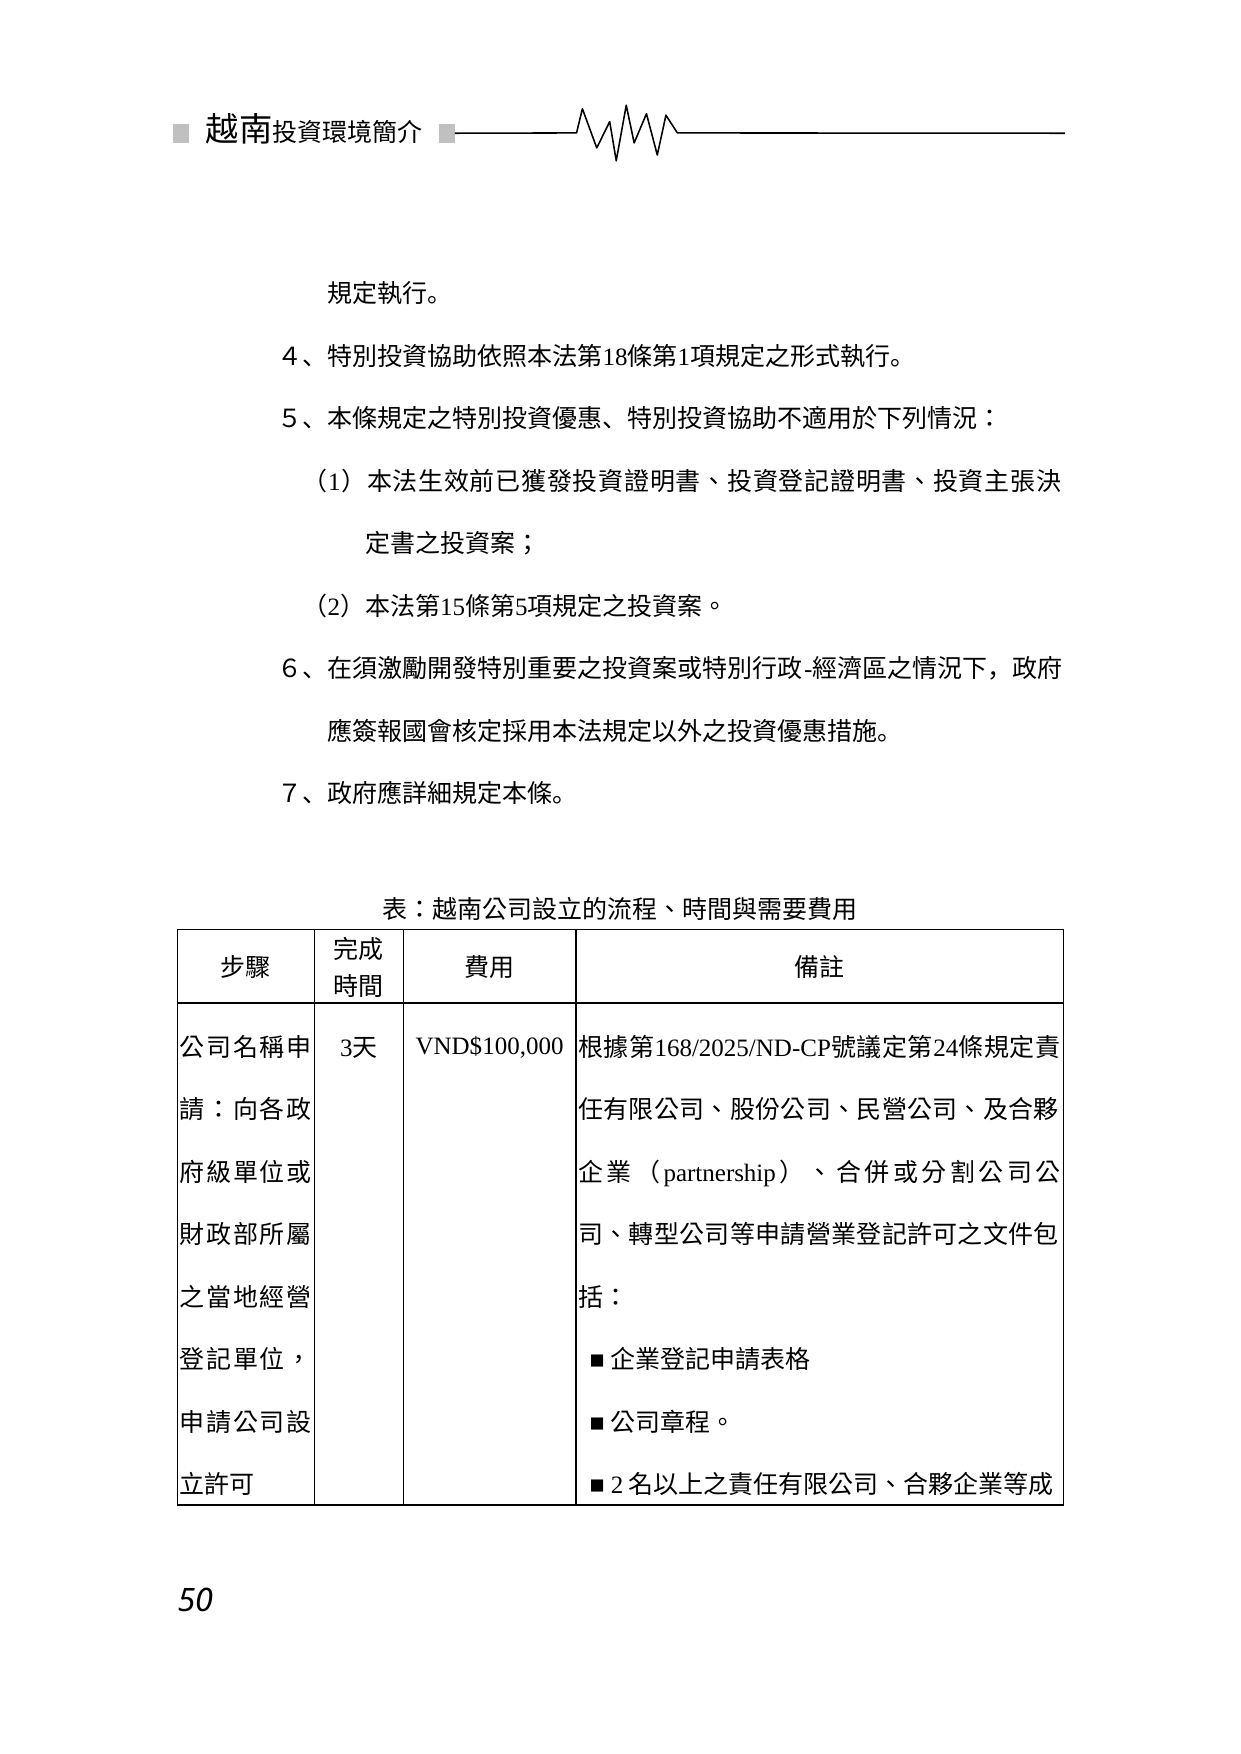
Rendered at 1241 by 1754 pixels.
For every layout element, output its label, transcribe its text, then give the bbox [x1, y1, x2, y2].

text ４、特別投資協助依照本法第18條第1項規定之形式執行。 [277, 313, 1063, 375]
table_header 步驟 [178, 930, 314, 1002]
table_cell 公司名稱申請：向各政府級單位或財政部所屬之當地經營登記單位，申請公司設立許可 [178, 1004, 314, 1504]
text 規定執行。 [277, 250, 1063, 313]
text ５、本條規定之特別投資優惠、特別投資協助不適用於下列情況： [277, 375, 1063, 438]
table_cell 根據第168/2025/ND-CP號議定第24條規定責任有限公司、股份公司、民營公司、及合夥企業（partnership）、合併或分割公司公司、轉型公司等申請營業登記許可之文件包括： ■ 企業登記申請表格 ■ 公司章程。 ■ 2名以上之責任有限公司、合夥企業等成 [577, 1004, 1063, 1504]
text ７、政府應詳細規定本條。 [277, 750, 1063, 813]
text 表：越南公司設立的流程、時間與需要費用 [177, 866, 1063, 929]
table_cell VND$100,000 [404, 1004, 575, 1504]
text （2）本法第15條第5項規定之投資案。 [302, 563, 1063, 625]
text （1）本法生效前已獲發投資證明書、投資登記證明書、投資主張決定書之投資案； [302, 438, 1063, 563]
table_header 完成 時間 [315, 930, 403, 1002]
table_header 費用 [404, 930, 575, 1002]
text ６、在須激勵開發特別重要之投資案或特別行政-經濟區之情況下，政府應簽報國會核定採用本法規定以外之投資優惠措施。 [277, 625, 1063, 750]
table_cell 3天 [315, 1004, 403, 1504]
table_header 備註 [577, 930, 1063, 1002]
